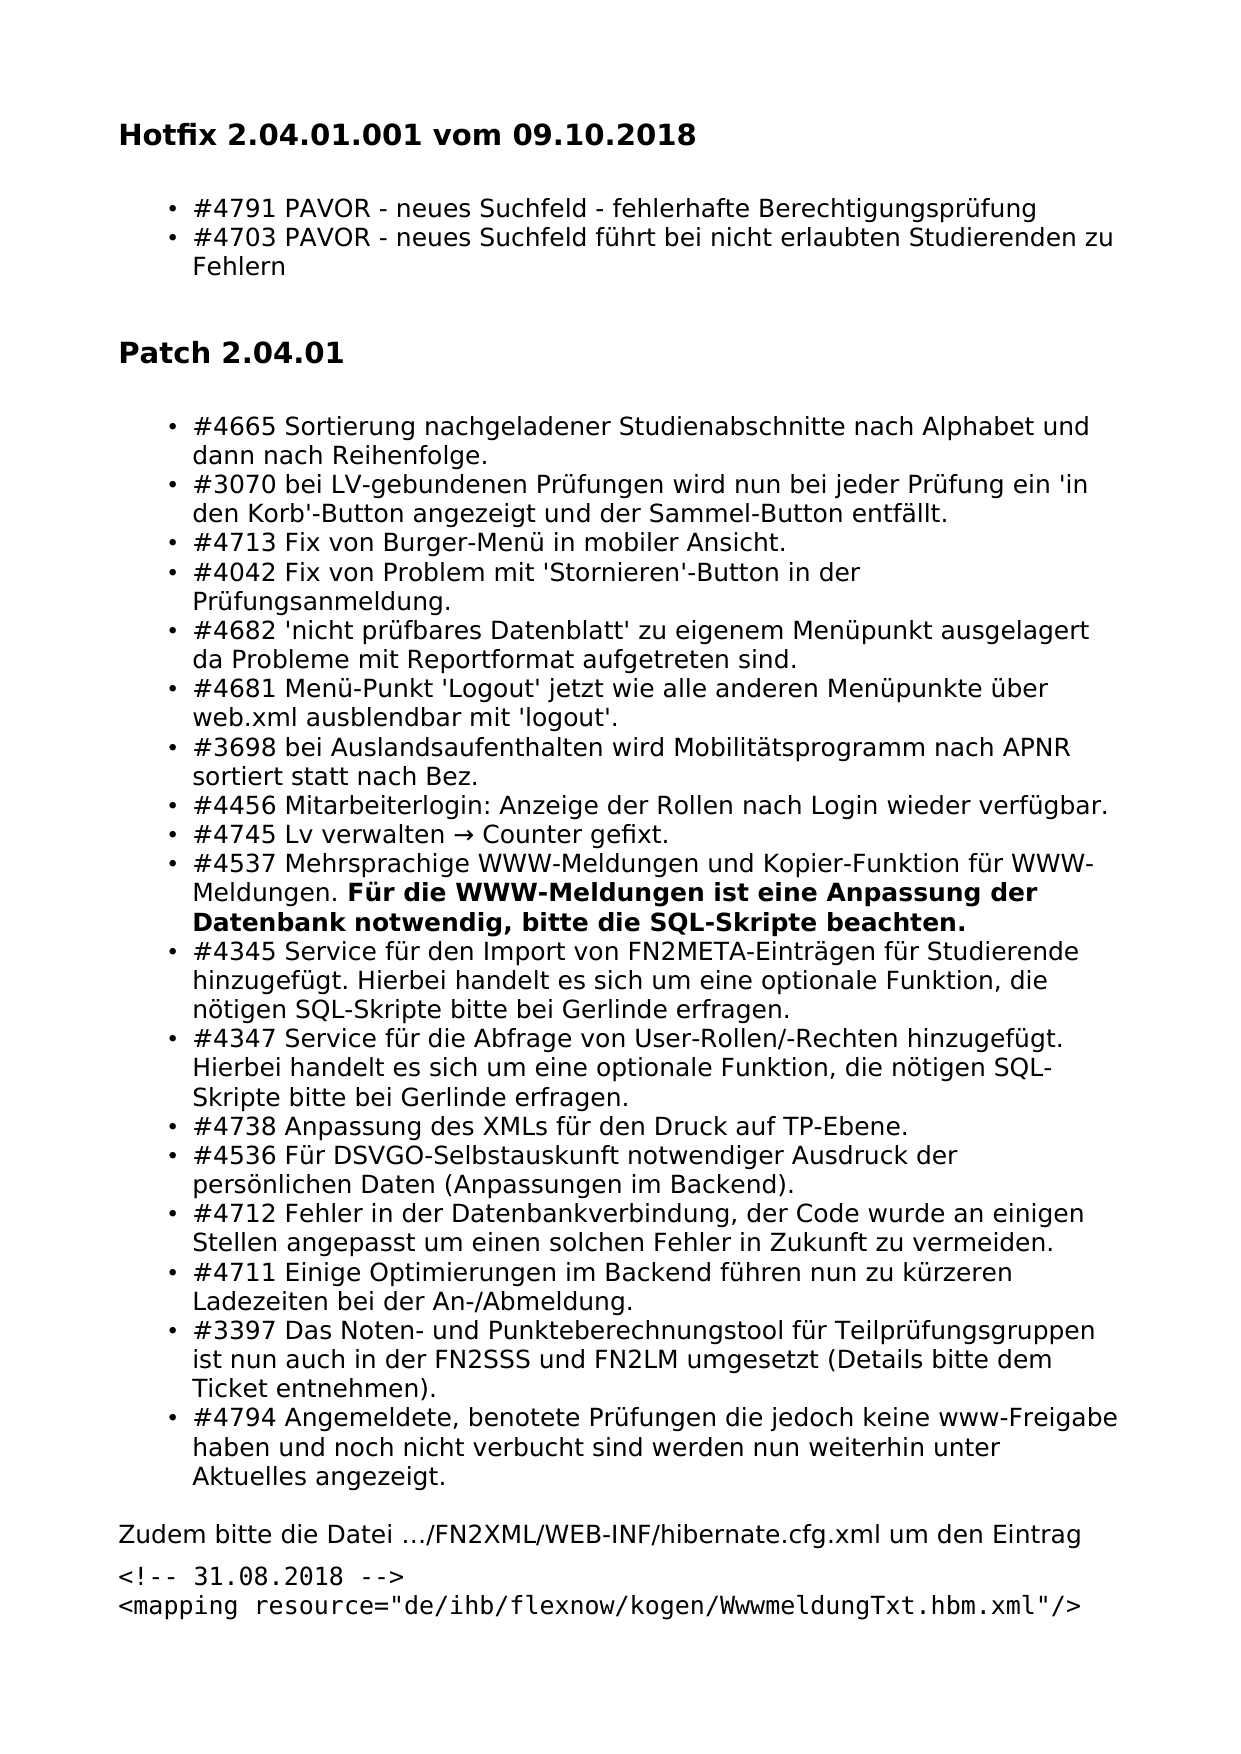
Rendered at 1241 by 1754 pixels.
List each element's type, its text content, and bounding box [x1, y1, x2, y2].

list #4042 Fix von Problem mit 'Stornieren'-Button in der Prüfungsanmeldung. [177, 558, 1122, 616]
list #4537 Mehrsprachige WWW-Meldungen und Kopier-Funktion für WWW-Meldungen. Für die WWW-Meldungen ist eine Anpassung der Datenbank notwendig, bitte die SQL-Skripte beachten. [177, 849, 1122, 937]
list #4738 Anpassung des XMLs für den Druck auf TP-Ebene. [177, 1112, 1122, 1141]
list #4682 'nicht prüfbares Datenblatt' zu eigenem Menüpunkt ausgelagert da Probleme mit Reportformat aufgetreten sind. [177, 616, 1122, 674]
text <!-- 31.08.2018 --> <mapping resource="de/ihb/flexnow/kogen/WwwmeldungTxt.hbm.xml"/> [118, 1562, 1122, 1621]
list #4791 PAVOR - neues Suchfeld - fehlerhafte Berechtigungsprüfung [177, 194, 1122, 223]
list #4712 Fehler in der Datenbankverbindung, der Code wurde an einigen Stellen angepasst um einen solchen Fehler in Zukunft zu vermeiden. [177, 1199, 1122, 1258]
list #4711 Einige Optimierungen im Backend führen nun zu kürzeren Ladezeiten bei der An-/Abmeldung. [177, 1258, 1122, 1316]
list #4345 Service für den Import von FN2META-Einträgen für Studierende hinzugefügt. Hierbei handelt es sich um eine optionale Funktion, die nötigen SQL-Skripte bitte bei Gerlinde erfragen. [177, 937, 1122, 1024]
list #4665 Sortierung nachgeladener Studienabschnitte nach Alphabet und dann nach Reihenfolge. [177, 412, 1122, 470]
list #4713 Fix von Burger-Menü in mobiler Ansicht. [177, 529, 1122, 558]
list #4794 Angemeldete, benotete Prüfungen die jedoch keine www-Freigabe haben und noch nicht verbucht sind werden nun weiterhin unter Aktuelles angezeigt. [177, 1404, 1122, 1491]
list #4703 PAVOR - neues Suchfeld führt bei nicht erlaubten Studierenden zu Fehlern [177, 223, 1122, 282]
subtitle Patch 2.04.01 [118, 336, 1122, 370]
list #4681 Menü-Punkt 'Logout' jetzt wie alle anderen Menüpunkte über web.xml ausblendbar mit 'logout'. [177, 674, 1122, 733]
list #4456 Mitarbeiterlogin: Anzeige der Rollen nach Login wieder verfügbar. [177, 791, 1122, 820]
list #3397 Das Noten- und Punkteberechnungstool für Teilprüfungsgruppen ist nun auch in der FN2SSS und FN2LM umgesetzt (Details bitte dem Ticket entnehmen). [177, 1316, 1122, 1404]
text Zudem bitte die Datei …/FN2XML/WEB-INF/hibernate.cfg.xml um den Eintrag [118, 1521, 1122, 1550]
list #4347 Service für die Abfrage von User-Rollen/-Rechten hinzugefügt. Hierbei handelt es sich um eine optionale Funktion, die nötigen SQL-Skripte bitte bei Gerlinde erfragen. [177, 1024, 1122, 1112]
subtitle Hotfix 2.04.01.001 vom 09.10.2018 [118, 118, 1122, 152]
list #4745 Lv verwalten → Counter gefixt. [177, 820, 1122, 849]
list #4536 Für DSVGO-Selbstauskunft notwendiger Ausdruck der persönlichen Daten (Anpassungen im Backend). [177, 1141, 1122, 1199]
list #3698 bei Auslandsaufenthalten wird Mobilitätsprogramm nach APNR sortiert statt nach Bez. [177, 733, 1122, 791]
list #3070 bei LV-gebundenen Prüfungen wird nun bei jeder Prüfung ein 'in den Korb'-Button angezeigt und der Sammel-Button entfällt. [177, 470, 1122, 529]
